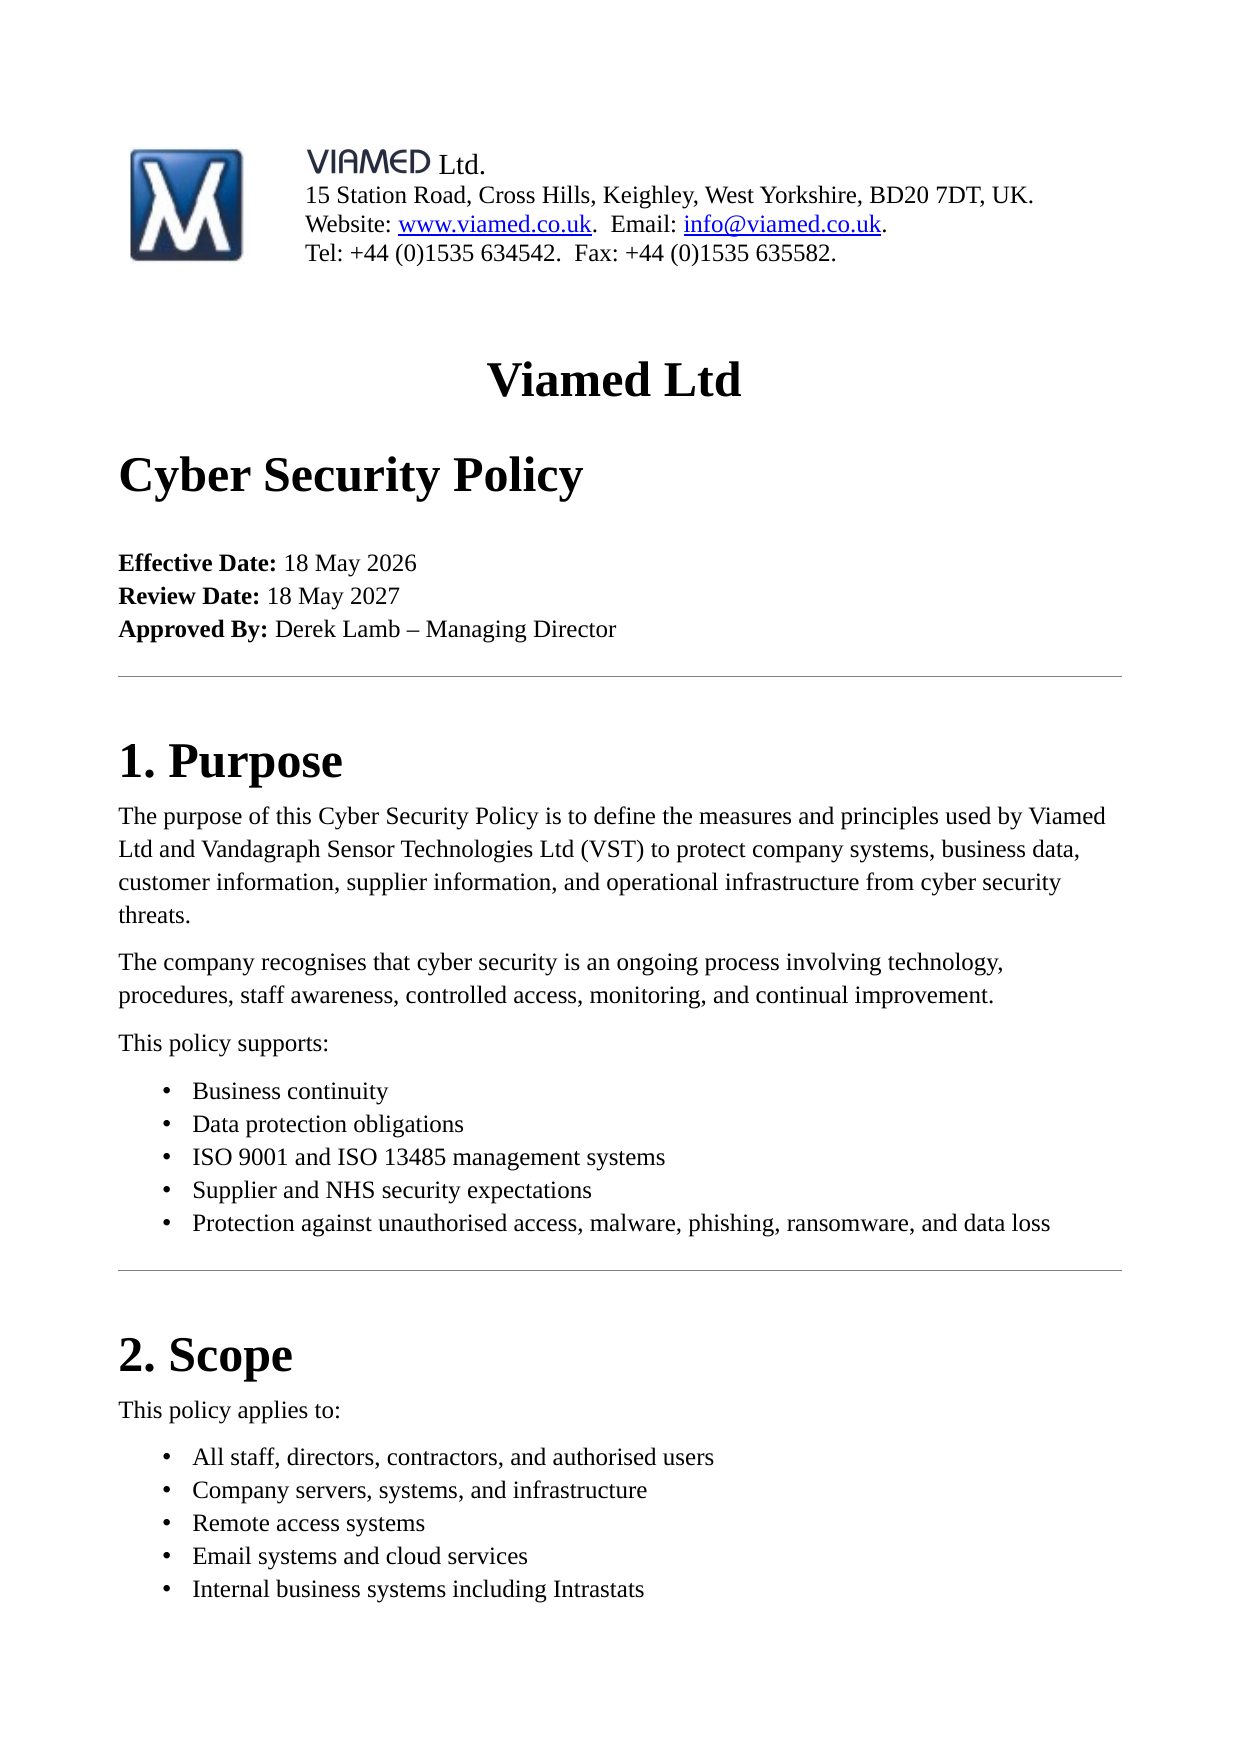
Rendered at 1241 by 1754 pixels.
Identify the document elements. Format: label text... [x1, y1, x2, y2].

text This policy applies to: [118, 1395, 1122, 1423]
list ISO 9001 and ISO 13485 management systems [162, 1142, 1122, 1171]
list Email systems and cloud services [162, 1541, 1122, 1570]
text Effective Date: 18 May 2026 Review Date: 18 May 2027 Approved By: Derek Lamb – Managing Director [118, 515, 1122, 643]
list Company servers, systems, and infrastructure [162, 1475, 1122, 1504]
text This policy supports: [118, 1028, 1122, 1057]
list Protection against unauthorised access, malware, phishing, ransomware, and data loss [162, 1208, 1122, 1237]
list Remote access systems [162, 1508, 1122, 1537]
subtitle 2. Scope [118, 1325, 1122, 1382]
text The company recognises that cyber security is an ongoing process involving technology, procedures, staff awareness, controlled access, monitoring, and continual improvement. [118, 947, 1122, 1009]
list Supplier and NHS security expectations [162, 1175, 1122, 1203]
text The purpose of this Cyber Security Policy is to define the measures and principles used by Viamed Ltd and Vandagraph Sensor Technologies Ltd (VST) to protect company systems, business data, customer information, supplier information, and operational infrastructure from cyber security threats. [118, 801, 1122, 929]
picture [305, 149, 431, 174]
picture [129, 234, 245, 264]
list Data protection obligations [162, 1109, 1122, 1137]
subtitle 1. Purpose [118, 731, 1122, 788]
subtitle Viamed Ltd [118, 350, 1122, 407]
subtitle Cyber Security Policy [118, 445, 1122, 502]
list Business continuity [162, 1076, 1122, 1104]
list Internal business systems including Intrastats [162, 1574, 1122, 1603]
list All staff, directors, contractors, and authorised users [162, 1442, 1122, 1471]
